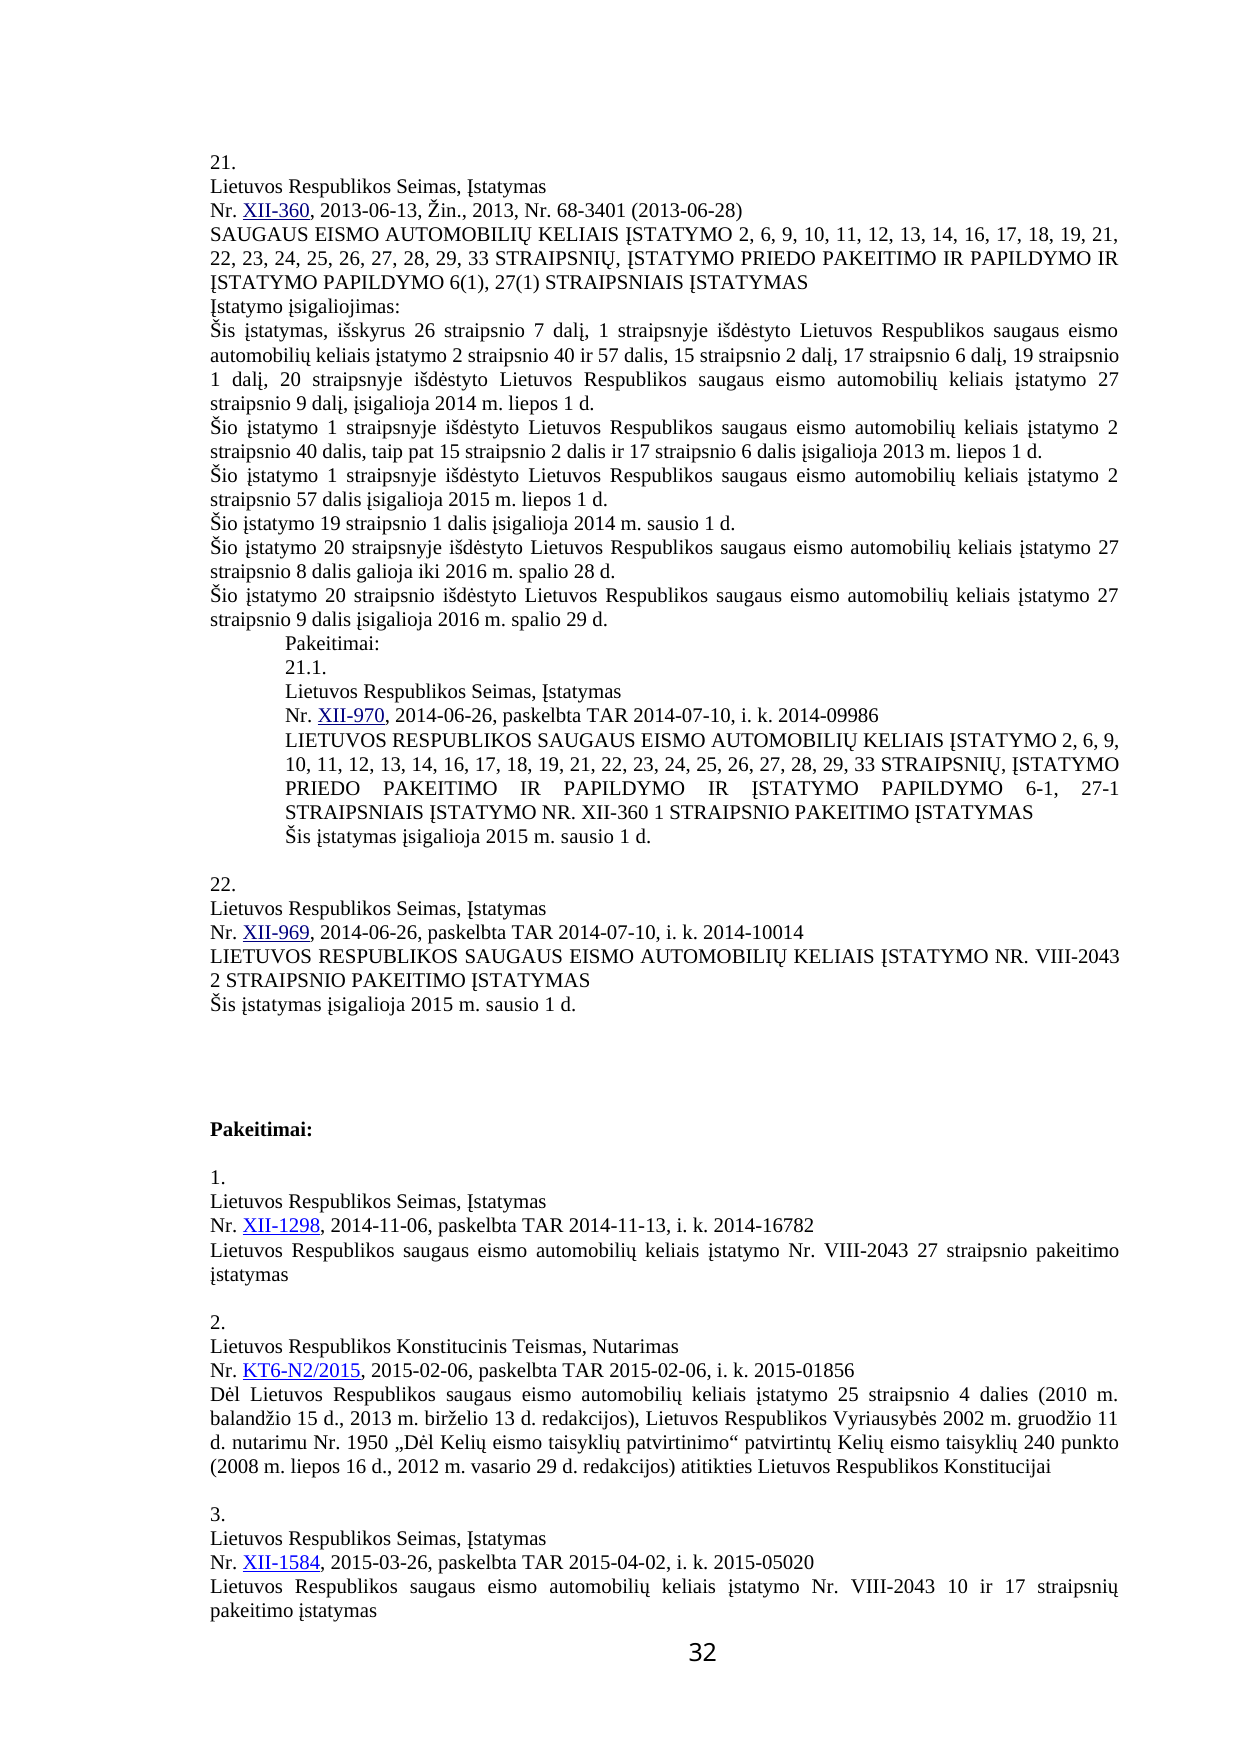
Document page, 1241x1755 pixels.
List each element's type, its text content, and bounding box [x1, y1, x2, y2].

text Įstatymo įsigaliojimas: [210, 294, 1120, 318]
text Pakeitimai: [210, 631, 1120, 655]
text Lietuvos Respublikos Seimas, Įstatymas [210, 896, 1120, 920]
text Lietuvos Respublikos Konstitucinis Teismas, Nutarimas [210, 1334, 1120, 1358]
text Šis įstatymas, išskyrus 26 straipsnio 7 dalį, 1 straipsnyje išdėstyto Lietuvos Respublikos saugaus eismo automobilių keliais įstatymo 2 straipsnio 40 ir 57 dalis, 15 straipsnio 2 dalį, 17 straipsnio 6 dalį, 19 straipsnio 1 dalį, 20 straipsnyje išdėstyto Lietuvos Respublikos saugaus eismo automobilių keliais įstatymo 27 straipsnio 9 dalį, įsigalioja 2014 m. liepos 1 d. [210, 318, 1120, 415]
text SAUGAUS EISMO AUTOMOBILIŲ KELIAIS ĮSTATYMO 2, 6, 9, 10, 11, 12, 13, 14, 16, 17, 18, 19, 21, 22, 23, 24, 25, 26, 27, 28, 29, 33 STRAIPSNIŲ, ĮSTATYMO PRIEDO PAKEITIMO IR PAPILDYMO IR ĮSTATYMO PAPILDYMO 6(1), 27(1) STRAIPSNIAIS ĮSTATYMAS [210, 222, 1120, 294]
text Lietuvos Respublikos Seimas, Įstatymas [210, 1526, 1120, 1550]
text 2. [210, 1310, 1120, 1334]
text 21. [210, 150, 1120, 174]
text Nr. KT6-N2/2015, 2015-02-06, paskelbta TAR 2015-02-06, i. k. 2015-01856 [210, 1358, 1120, 1382]
text Nr. XII-1298, 2014-11-06, paskelbta TAR 2014-11-13, i. k. 2014-16782 [210, 1213, 1120, 1237]
text Šis įstatymas įsigalioja 2015 m. sausio 1 d. [210, 824, 1120, 848]
text Šio įstatymo 1 straipsnyje išdėstyto Lietuvos Respublikos saugaus eismo automobilių keliais įstatymo 2 straipsnio 57 dalis įsigalioja 2015 m. liepos 1 d. [210, 463, 1120, 511]
text Šio įstatymo 20 straipsnyje išdėstyto Lietuvos Respublikos saugaus eismo automobilių keliais įstatymo 27 straipsnio 8 dalis galioja iki 2016 m. spalio 28 d. [210, 535, 1120, 583]
text 22. [210, 872, 1120, 896]
text Lietuvos Respublikos Seimas, Įstatymas [210, 1189, 1120, 1213]
text Nr. XII-970, 2014-06-26, paskelbta TAR 2014-07-10, i. k. 2014-09986 [210, 703, 1120, 727]
text LIETUVOS RESPUBLIKOS SAUGAUS EISMO AUTOMOBILIŲ KELIAIS ĮSTATYMO 2, 6, 9, 10, 11, 12, 13, 14, 16, 17, 18, 19, 21, 22, 23, 24, 25, 26, 27, 28, 29, 33 STRAIPSNIŲ, ĮSTATYMO PRIEDO PAKEITIMO IR PAPILDYMO IR ĮSTATYMO PAPILDYMO 6-1, 27-1 STRAIPSNIAIS ĮSTATYMO NR. XII-360 1 STRAIPSNIO PAKEITIMO ĮSTATYMAS [285, 727, 1120, 824]
text Nr. XII-969, 2014-06-26, paskelbta TAR 2014-07-10, i. k. 2014-10014 [210, 920, 1120, 944]
text Lietuvos Respublikos Seimas, Įstatymas [210, 679, 1120, 703]
text Šio įstatymo 20 straipsnio išdėstyto Lietuvos Respublikos saugaus eismo automobilių keliais įstatymo 27 straipsnio 9 dalis įsigalioja 2016 m. spalio 29 d. [210, 583, 1120, 631]
text 1. [210, 1165, 1120, 1189]
text Šio įstatymo 1 straipsnyje išdėstyto Lietuvos Respublikos saugaus eismo automobilių keliais įstatymo 2 straipsnio 40 dalis, taip pat 15 straipsnio 2 dalis ir 17 straipsnio 6 dalis įsigalioja 2013 m. liepos 1 d. [210, 415, 1120, 463]
text 3. [210, 1502, 1120, 1526]
text Lietuvos Respublikos saugaus eismo automobilių keliais įstatymo Nr. VIII-2043 10 ir 17 straipsnių pakeitimo įstatymas [210, 1574, 1120, 1622]
text Šis įstatymas įsigalioja 2015 m. sausio 1 d. [210, 992, 1120, 1016]
text Lietuvos Respublikos Seimas, Įstatymas [210, 174, 1120, 198]
text Šio įstatymo 19 straipsnio 1 dalis įsigalioja 2014 m. sausio 1 d. [210, 511, 1120, 535]
text Nr. XII-360, 2013-06-13, Žin., 2013, Nr. 68-3401 (2013-06-28) [210, 198, 1120, 222]
text Nr. XII-1584, 2015-03-26, paskelbta TAR 2015-04-02, i. k. 2015-05020 [210, 1550, 1120, 1574]
text Pakeitimai: [210, 1117, 1120, 1141]
text Lietuvos Respublikos saugaus eismo automobilių keliais įstatymo Nr. VIII-2043 27 straipsnio pakeitimo įstatymas [210, 1237, 1120, 1286]
text 21.1. [210, 655, 1120, 679]
text Dėl Lietuvos Respublikos saugaus eismo automobilių keliais įstatymo 25 straipsnio 4 dalies (2010 m. balandžio 15 d., 2013 m. birželio 13 d. redakcijos), Lietuvos Respublikos Vyriausybės 2002 m. gruodžio 11 d. nutarimu Nr. 1950 „Dėl Kelių eismo taisyklių patvirtinimo“ patvirtintų Kelių eismo taisyklių 240 punkto (2008 m. liepos 16 d., 2012 m. vasario 29 d. redakcijos) atitikties Lietuvos Respublikos Konstitucijai [210, 1382, 1120, 1478]
text LIETUVOS RESPUBLIKOS SAUGAUS EISMO AUTOMOBILIŲ KELIAIS ĮSTATYMO NR. VIII-2043 2 STRAIPSNIO PAKEITIMO ĮSTATYMAS [210, 944, 1120, 992]
